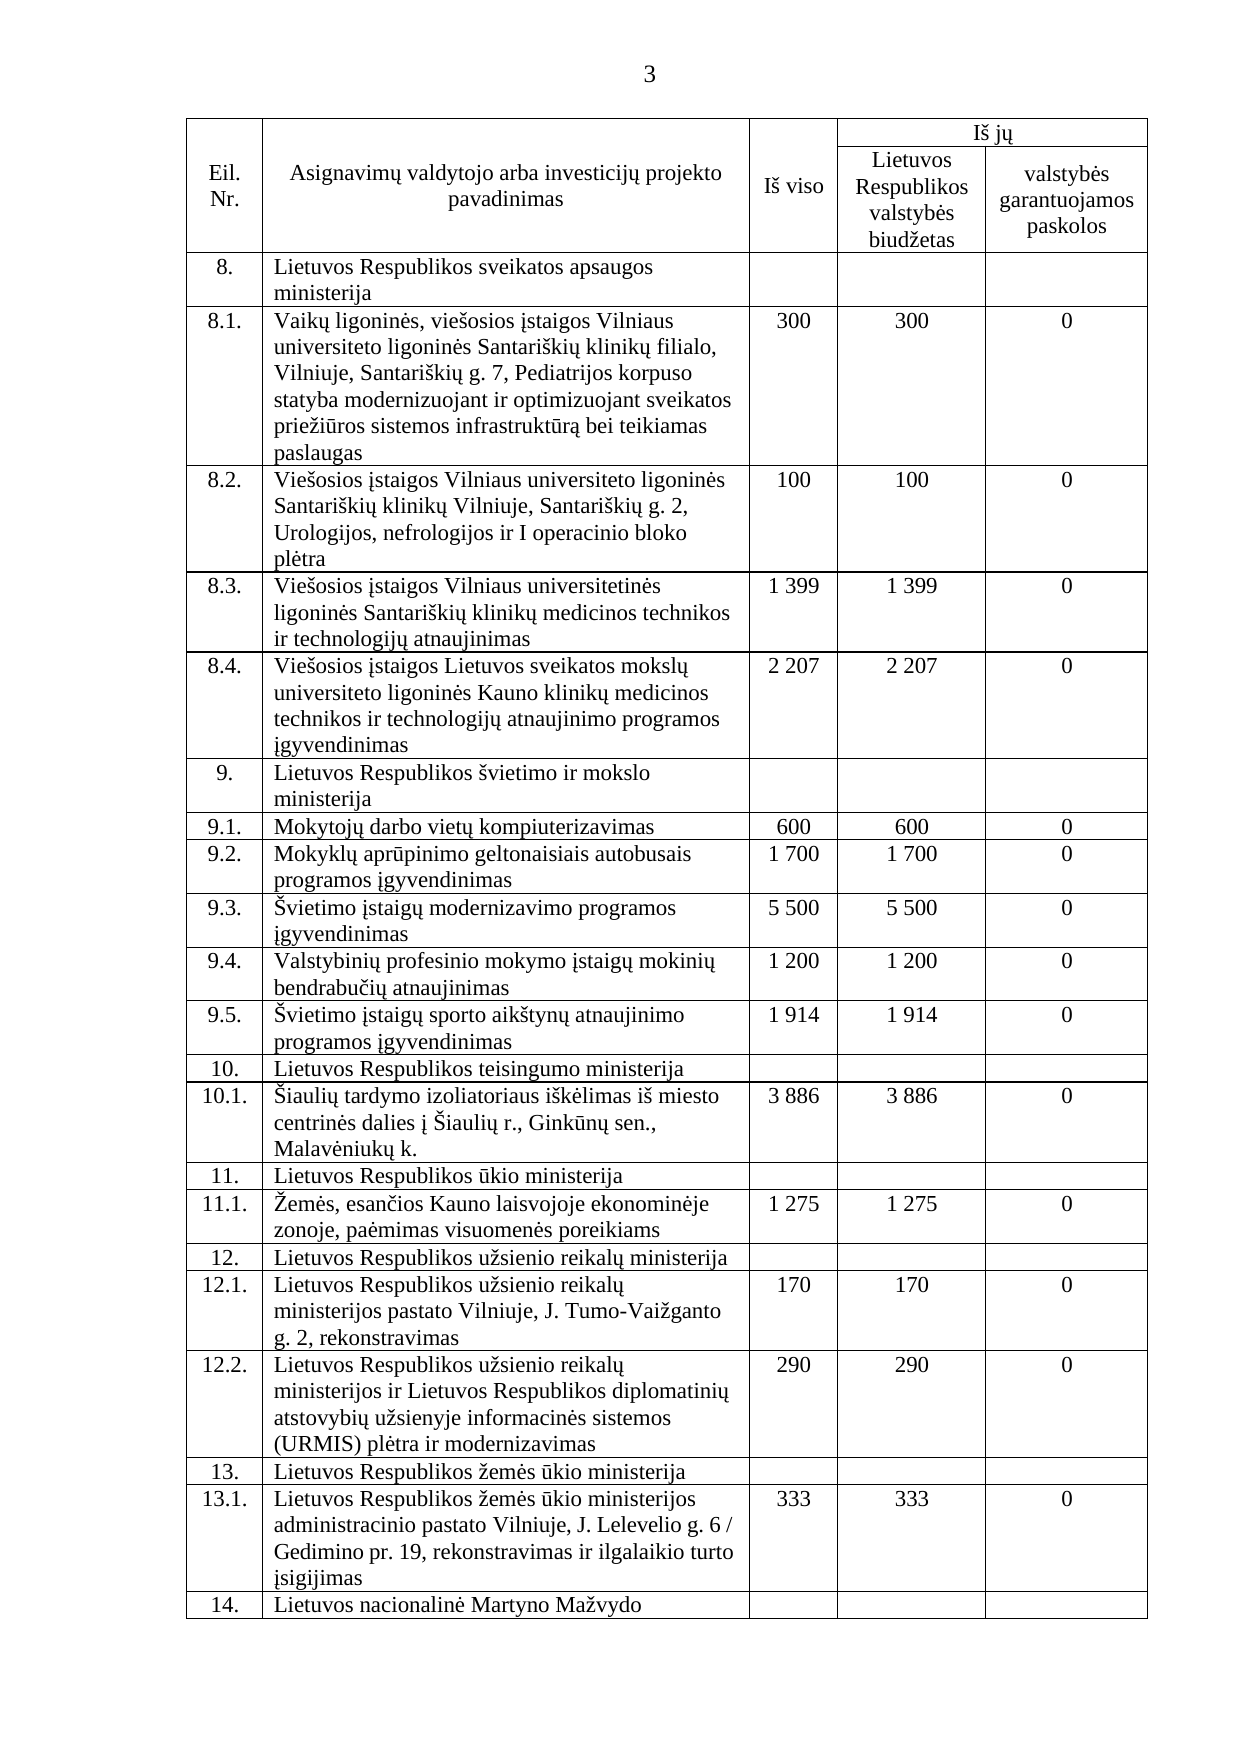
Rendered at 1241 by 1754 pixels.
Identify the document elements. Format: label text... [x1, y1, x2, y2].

table_cell 0 [986, 1485, 1147, 1591]
table_cell 9.1. [187, 813, 262, 839]
table_cell 600 [838, 813, 985, 839]
table_cell 1 200 [750, 948, 837, 1000]
table_cell 170 [838, 1271, 985, 1350]
table_cell 9.2. [187, 840, 262, 893]
table_cell [986, 253, 1147, 306]
table_header Iš jų [838, 119, 1147, 146]
table_cell 1 399 [838, 573, 985, 651]
table_cell [838, 759, 985, 812]
table_cell [750, 1163, 837, 1189]
table_header Iš viso [750, 119, 837, 252]
table_cell [838, 1055, 985, 1081]
table_cell 0 [986, 466, 1147, 571]
table_cell 300 [838, 307, 985, 465]
table_cell 333 [750, 1485, 837, 1591]
table_cell 0 [986, 1190, 1147, 1243]
table_cell 1 275 [838, 1190, 985, 1243]
table_cell 1 700 [750, 840, 837, 893]
table_cell 12.2. [187, 1351, 262, 1457]
table_cell 13.1. [187, 1485, 262, 1591]
table_cell 600 [750, 813, 837, 839]
table_cell 11. [187, 1163, 262, 1189]
table_cell 3 886 [750, 1083, 837, 1162]
table_cell Lietuvos Respublikos užsienio reikalų ministerijos ir Lietuvos Respublikos diplomatinių atstovybių užsienyje informacinės sistemos (URMIS) plėtra ir modernizavimas [263, 1351, 749, 1457]
table_cell 290 [750, 1351, 837, 1457]
table_cell 12. [187, 1244, 262, 1270]
table_cell 1 200 [838, 948, 985, 1000]
table_cell [986, 1458, 1147, 1484]
table_cell [986, 1244, 1147, 1270]
table_cell valstybės garantuojamos paskolos [986, 147, 1147, 252]
table_cell 300 [750, 307, 837, 465]
table_cell 1 399 [750, 573, 837, 651]
table_cell 1 914 [750, 1001, 837, 1054]
table_cell Valstybinių profesinio mokymo įstaigų mokinių bendrabučių atnaujinimas [263, 948, 749, 1000]
table_cell [838, 1163, 985, 1189]
table_header Asignavimų valdytojo arba investicijų projekto pavadinimas [263, 119, 749, 252]
table_cell [986, 1055, 1147, 1081]
table_header Eil. Nr. [187, 119, 262, 252]
table_cell [838, 253, 985, 306]
table_cell 12.1. [187, 1271, 262, 1350]
table_cell 14. [187, 1592, 262, 1618]
table_cell 8. [187, 253, 262, 306]
table_cell Švietimo įstaigų modernizavimo programos įgyvendinimas [263, 894, 749, 947]
table_cell 9.3. [187, 894, 262, 947]
table_cell 290 [838, 1351, 985, 1457]
table_cell Lietuvos Respublikos teisingumo ministerija [263, 1055, 749, 1081]
table_cell [838, 1244, 985, 1270]
table_cell 3 886 [838, 1083, 985, 1162]
table_cell 5 500 [838, 894, 985, 947]
table_cell 100 [750, 466, 837, 571]
table_cell 0 [986, 307, 1147, 465]
table_cell 2 207 [750, 653, 837, 758]
table_cell [750, 1055, 837, 1081]
table_cell 0 [986, 1351, 1147, 1457]
table_cell 1 275 [750, 1190, 837, 1243]
table_cell Viešosios įstaigos Lietuvos sveikatos mokslų universiteto ligoninės Kauno klinikų medicinos technikos ir technologijų atnaujinimo programos įgyvendinimas [263, 653, 749, 758]
table_cell 1 700 [838, 840, 985, 893]
table_cell [750, 1592, 837, 1618]
table_cell 1 914 [838, 1001, 985, 1054]
table_cell Viešosios įstaigos Vilniaus universitetinės ligoninės Santariškių klinikų medicinos technikos ir technologijų atnaujinimas [263, 573, 749, 651]
table_cell 170 [750, 1271, 837, 1350]
table_cell Lietuvos Respublikos užsienio reikalų ministerijos pastato Vilniuje, J. Tumo-Vaižganto g. 2, rekonstravimas [263, 1271, 749, 1350]
table_cell [986, 759, 1147, 812]
table_cell [838, 1592, 985, 1618]
table_cell Vaikų ligoninės, viešosios įstaigos Vilniaus universiteto ligoninės Santariškių klinikų filialo, Vilniuje, Santariškių g. 7, Pediatrijos korpuso statyba modernizuojant ir optimizuojant sveikatos priežiūros sistemos infrastruktūrą bei teikiamas paslaugas [263, 307, 749, 465]
table_cell 333 [838, 1485, 985, 1591]
table_cell 13. [187, 1458, 262, 1484]
table_cell 9. [187, 759, 262, 812]
table_cell [750, 253, 837, 306]
table_cell 8.2. [187, 466, 262, 571]
table_cell [750, 759, 837, 812]
table_cell 11.1. [187, 1190, 262, 1243]
table_cell [986, 1592, 1147, 1618]
table_cell 0 [986, 573, 1147, 651]
table_cell Šiaulių tardymo izoliatoriaus iškėlimas iš miesto centrinės dalies į Šiaulių r., Ginkūnų sen., Malavėniukų k. [263, 1083, 749, 1162]
table_cell 100 [838, 466, 985, 571]
table_cell 9.4. [187, 948, 262, 1000]
table_cell [750, 1244, 837, 1270]
table_cell Mokyklų aprūpinimo geltonaisiais autobusais programos įgyvendinimas [263, 840, 749, 893]
table_cell 8.1. [187, 307, 262, 465]
table_cell 0 [986, 1271, 1147, 1350]
table_cell Lietuvos Respublikos žemės ūkio ministerija [263, 1458, 749, 1484]
table_cell Švietimo įstaigų sporto aikštynų atnaujinimo programos įgyvendinimas [263, 1001, 749, 1054]
table_cell Lietuvos Respublikos sveikatos apsaugos ministerija [263, 253, 749, 306]
table_cell Lietuvos Respublikos švietimo ir mokslo ministerija [263, 759, 749, 812]
table_cell 0 [986, 813, 1147, 839]
table_cell Lietuvos nacionalinė Martyno Mažvydo [263, 1592, 749, 1618]
table_cell 5 500 [750, 894, 837, 947]
table_cell Mokytojų darbo vietų kompiuterizavimas [263, 813, 749, 839]
table_cell 10. [187, 1055, 262, 1081]
table_cell Lietuvos Respublikos užsienio reikalų ministerija [263, 1244, 749, 1270]
table_cell Žemės, esančios Kauno laisvojoje ekonominėje zonoje, paėmimas visuomenės poreikiams [263, 1190, 749, 1243]
table_cell [750, 1458, 837, 1484]
table_cell 2 207 [838, 653, 985, 758]
table_cell 0 [986, 1001, 1147, 1054]
table_cell [838, 1458, 985, 1484]
table_cell Lietuvos Respublikos žemės ūkio ministerijos administracinio pastato Vilniuje, J. Lelevelio g. 6 / Gedimino pr. 19, rekonstravimas ir ilgalaikio turto įsigijimas [263, 1485, 749, 1591]
table_cell 10.1. [187, 1083, 262, 1162]
table_cell 0 [986, 1083, 1147, 1162]
table_cell Viešosios įstaigos Vilniaus universiteto ligoninės Santariškių klinikų Vilniuje, Santariškių g. 2, Urologijos, nefrologijos ir I operacinio bloko plėtra [263, 466, 749, 571]
table_cell Lietuvos Respublikos valstybės biudžetas [838, 147, 985, 252]
table_cell 0 [986, 840, 1147, 893]
table_cell 0 [986, 653, 1147, 758]
table_cell Lietuvos Respublikos ūkio ministerija [263, 1163, 749, 1189]
table_cell 8.4. [187, 653, 262, 758]
table_cell 8.3. [187, 573, 262, 651]
table_cell 0 [986, 894, 1147, 947]
table_cell 0 [986, 948, 1147, 1000]
table_cell 9.5. [187, 1001, 262, 1054]
table_cell [986, 1163, 1147, 1189]
